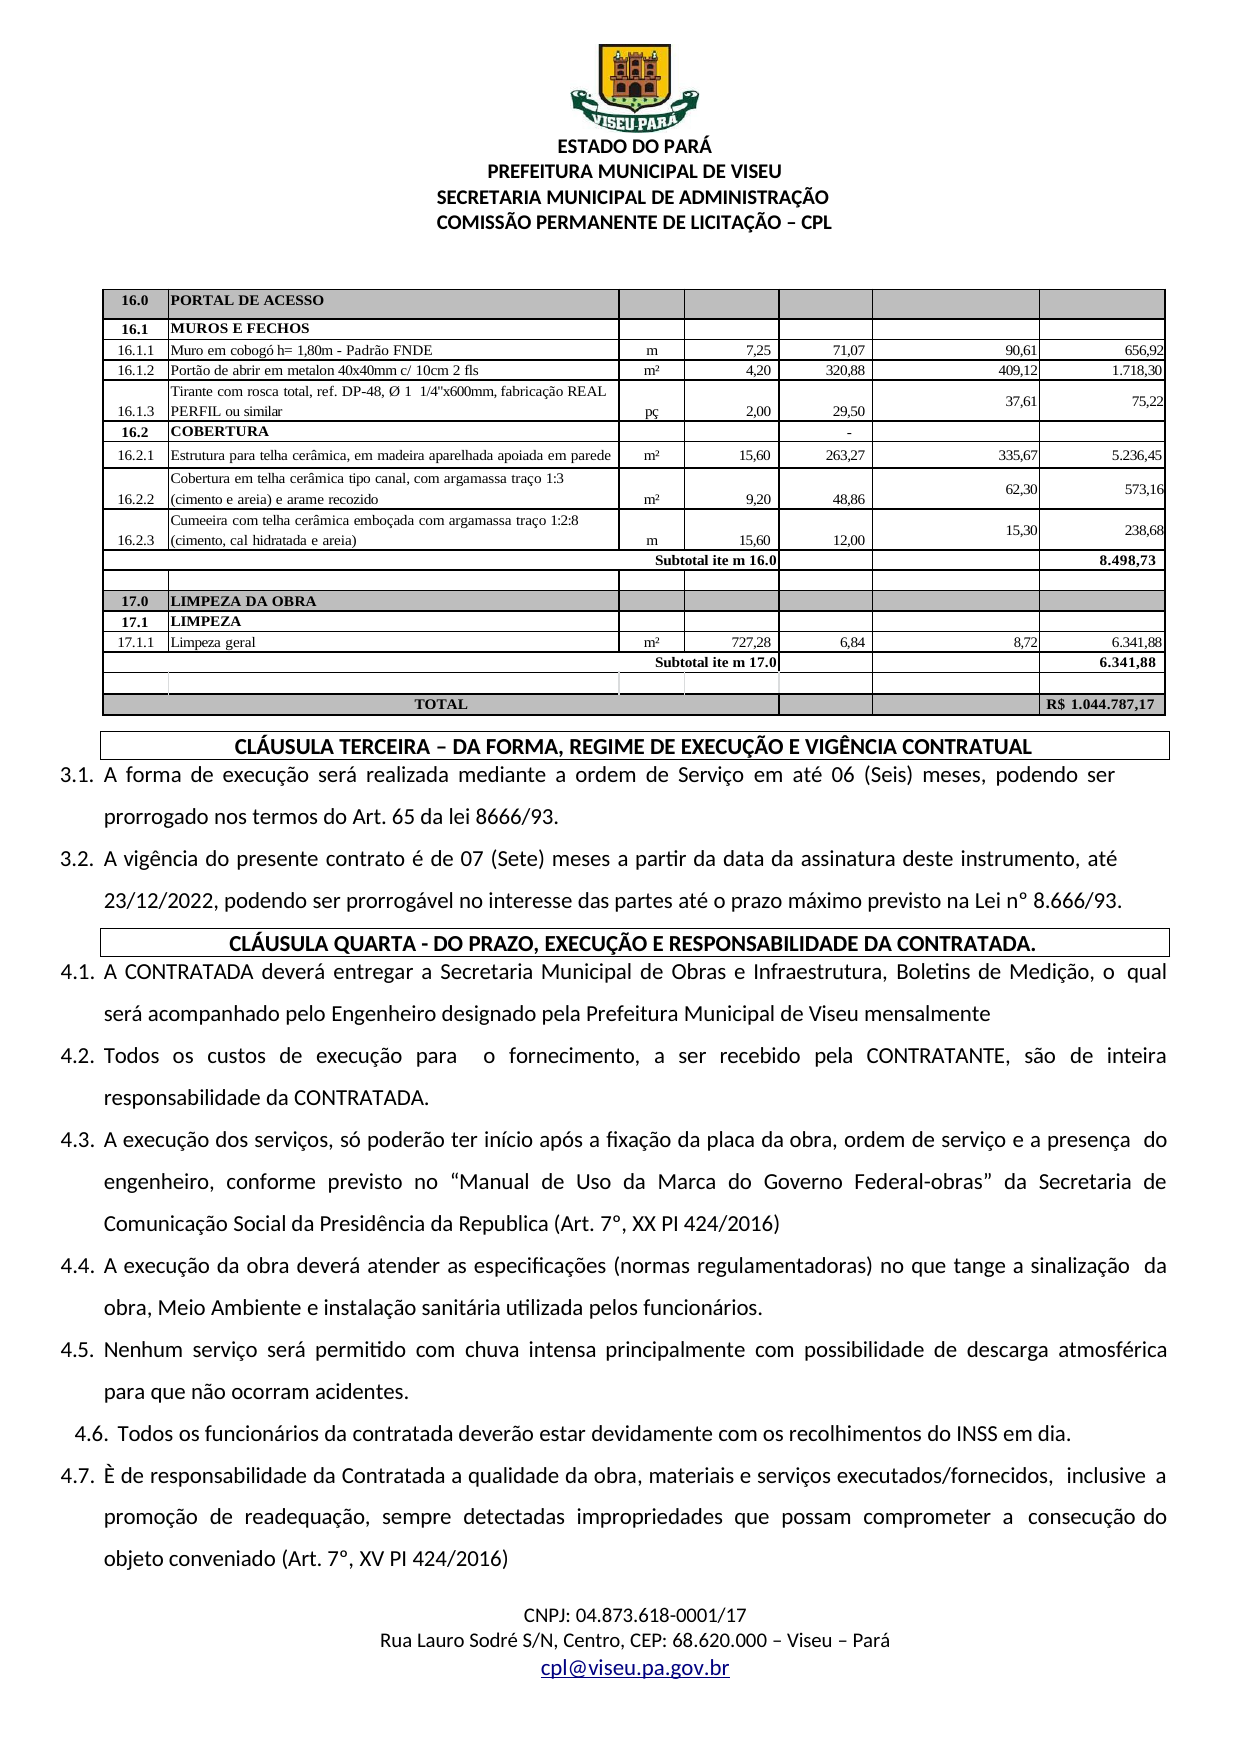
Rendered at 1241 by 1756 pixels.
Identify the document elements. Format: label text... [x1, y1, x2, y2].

table_header PORTAL DE ACESSO [169, 290, 618, 318]
table_cell [685, 612, 778, 631]
table_cell 320,88 [780, 361, 872, 379]
table_cell 6.341,88 [1040, 632, 1164, 651]
table_cell [873, 673, 1039, 692]
table_cell [1040, 422, 1164, 441]
table_cell Subtotal ite m 16.0 [104, 551, 778, 569]
table_cell [620, 320, 684, 338]
table_cell m² [620, 361, 684, 379]
table_cell 263,27 [780, 442, 872, 467]
table_cell [104, 571, 168, 590]
table_cell 17.1 [104, 612, 168, 631]
table_cell R$ 1.044.787,17 [1040, 695, 1164, 714]
table_header [685, 290, 778, 318]
table_cell [685, 320, 778, 338]
table_cell 16.2.3 [104, 510, 168, 549]
table_cell 62,30 [873, 469, 1039, 508]
table_cell [620, 591, 684, 610]
list A forma de execução será realizada mediante a ordem de Serviço em até 06 (Seis) meses, podendo ser prorrogado nos termos do Art. 65 da lei 8666/93. [89, 760, 1167, 830]
list Todos os custos de execução para o fornecimento, a ser recebido pela CONTRATANTE, são de inteira responsabilidade da CONTRATADA. [89, 1041, 1168, 1111]
table_cell Cumeeira com telha cerâmica emboçada com argamassa traço 1:2:8 (cimento, cal hidratada e areia) [169, 510, 618, 549]
list A CONTRATADA deverá entregar a Secretaria Municipal de Obras e Infraestrutura, Boletins de Medição, o qual será acompanhado pelo Engenheiro designado pela Prefeitura Municipal de Viseu mensalmente [89, 957, 1167, 1027]
table_cell TOTAL [104, 695, 778, 714]
table_cell [1040, 612, 1164, 631]
table_cell [685, 591, 778, 610]
table_cell [104, 673, 168, 692]
table_cell 15,60 [685, 442, 778, 467]
table_cell [620, 422, 684, 441]
table_cell 17.0 [104, 591, 168, 610]
table_cell [780, 551, 872, 569]
table_cell Estrutura para telha cerâmica, em madeira aparelhada apoiada em parede [169, 442, 618, 467]
table_cell m² [620, 469, 684, 508]
table_cell [873, 551, 1039, 569]
table_cell - [780, 422, 872, 441]
table_cell Muro em cobogó h= 1,80m - Padrão FNDE [169, 340, 618, 359]
text CLÁUSULA TERCEIRA – DA FORMA, REGIME DE EXECUÇÃO E VIGÊNCIA CONTRATUAL [234, 732, 1169, 759]
table_cell [780, 653, 872, 671]
table_cell MUROS E FECHOS [169, 320, 618, 338]
table_cell [1040, 673, 1164, 692]
text CLÁUSULA QUARTA - DO PRAZO, EXECUÇÃO E RESPONSABILIDADE DA CONTRATADA. [229, 929, 1169, 956]
table_cell 238,68 [1040, 510, 1164, 549]
table_cell 8.498,73 [1040, 551, 1164, 569]
table_cell [873, 571, 1039, 590]
table_cell 29,50 [780, 381, 872, 420]
table_cell 16.2 [104, 422, 168, 441]
table_cell [780, 320, 872, 338]
table_cell LIMPEZA DA OBRA [169, 591, 618, 610]
table_cell 90,61 [873, 340, 1039, 359]
table_header [1040, 290, 1164, 318]
table_cell Limpeza geral [169, 632, 618, 651]
table_cell 16.1.2 [104, 361, 168, 379]
table_cell 6.341,88 [1040, 653, 1164, 671]
table_header [620, 290, 684, 318]
table_cell Cobertura em telha cerâmica tipo canal, com argamassa traço 1:3 (cimento e areia) e arame recozido [169, 469, 618, 508]
table_cell [780, 591, 872, 610]
table_cell [873, 612, 1039, 631]
table_cell 12,00 [780, 510, 872, 549]
table_cell 7,25 [685, 340, 778, 359]
list È de responsabilidade da Contratada a qualidade da obra, materiais e serviços executados/fornecidos, inclusive a promoção de readequação, sempre detectadas impropriedades que possam comprometer a consecução do objeto conveniado (Art. 7º, XV PI 424/2016) [89, 1461, 1167, 1572]
table_cell [780, 695, 872, 714]
table_cell 727,28 [685, 632, 778, 651]
table_cell m [620, 340, 684, 359]
table_cell [873, 653, 1039, 671]
table_cell [1040, 571, 1164, 590]
table_cell Subtotal ite m 17.0 [104, 653, 778, 671]
table_cell m [620, 510, 684, 549]
table_cell [1040, 320, 1164, 338]
table_cell [685, 571, 778, 590]
table_cell Portão de abrir em metalon 40x40mm c/ 10cm 2 fls [169, 361, 618, 379]
table_cell [780, 673, 872, 692]
table_cell 6,84 [780, 632, 872, 651]
table_cell 8,72 [873, 632, 1039, 651]
table_cell 15,30 [873, 510, 1039, 549]
table_cell 71,07 [780, 340, 872, 359]
list A vigência do presente contrato é de 07 (Sete) meses a partir da data da assinatura deste instrumento, até 23/12/2022, podendo ser prorrogável no interesse das partes até o prazo máximo previsto na Lei nº 8.666/93. [89, 844, 1167, 914]
table_cell 9,20 [685, 469, 778, 508]
table_cell m² [620, 632, 684, 651]
list A execução dos serviços, só poderão ter início após a fixação da placa da obra, ordem de serviço e a presença do engenheiro, conforme previsto no “Manual de Uso da Marca do Governo Federal-obras” da Secretaria de Comunicação Social da Presidência da Republica (Art. 7º, XX PI 424/2016) [89, 1125, 1167, 1237]
table_cell [620, 571, 684, 590]
table_cell [685, 673, 778, 692]
table_cell [169, 673, 618, 692]
table_cell [873, 695, 1039, 714]
table_cell 75,22 [1040, 381, 1164, 420]
table_cell 16.2.1 [104, 442, 168, 467]
list Todos os funcionários da contratada deverão estar devidamente com os recolhimentos do INSS em dia. [103, 1419, 1182, 1447]
table_header [873, 290, 1039, 318]
table_cell COBERTURA [169, 422, 618, 441]
table_cell Tirante com rosca total, ref. DP-48, Ø 1 1/4"x600mm, fabricação REAL PERFIL ou similar [169, 381, 618, 420]
table_cell [780, 612, 872, 631]
table_cell 17.1.1 [104, 632, 168, 651]
table_cell [780, 571, 872, 590]
table_cell 4,20 [685, 361, 778, 379]
table_cell pç [620, 381, 684, 420]
table_cell 5.236,45 [1040, 442, 1164, 467]
table_cell 335,67 [873, 442, 1039, 467]
table_cell 2,00 [685, 381, 778, 420]
table_cell [620, 612, 684, 631]
table_header [780, 290, 872, 318]
table_cell 48,86 [780, 469, 872, 508]
table_cell [873, 320, 1039, 338]
table_cell [169, 571, 618, 590]
table_cell [873, 422, 1039, 441]
table_cell 1.718,30 [1040, 361, 1164, 379]
table_cell [620, 673, 684, 692]
table_cell 15,60 [685, 510, 778, 549]
table_cell [1040, 591, 1164, 610]
table_cell 16.2.2 [104, 469, 168, 508]
table_cell 16.1.3 [104, 381, 168, 420]
table_cell [685, 422, 778, 441]
table_cell m² [620, 442, 684, 467]
table_cell 656,92 [1040, 340, 1164, 359]
table_cell [873, 591, 1039, 610]
table_header 16.0 [104, 290, 168, 318]
list A execução da obra deverá atender as especificações (normas regulamentadoras) no que tange a sinalização da obra, Meio Ambiente e instalação sanitária utilizada pelos funcionários. [89, 1251, 1167, 1321]
table_cell LIMPEZA [169, 612, 618, 631]
table_cell 16.1.1 [104, 340, 168, 359]
table_cell 37,61 [873, 381, 1039, 420]
list Nenhum serviço será permitido com chuva intensa principalmente com possibilidade de descarga atmosférica para que não ocorram acidentes. [89, 1335, 1167, 1405]
table_cell 573,16 [1040, 469, 1164, 508]
table_cell 409,12 [873, 361, 1039, 379]
table_cell 16.1 [104, 320, 168, 338]
